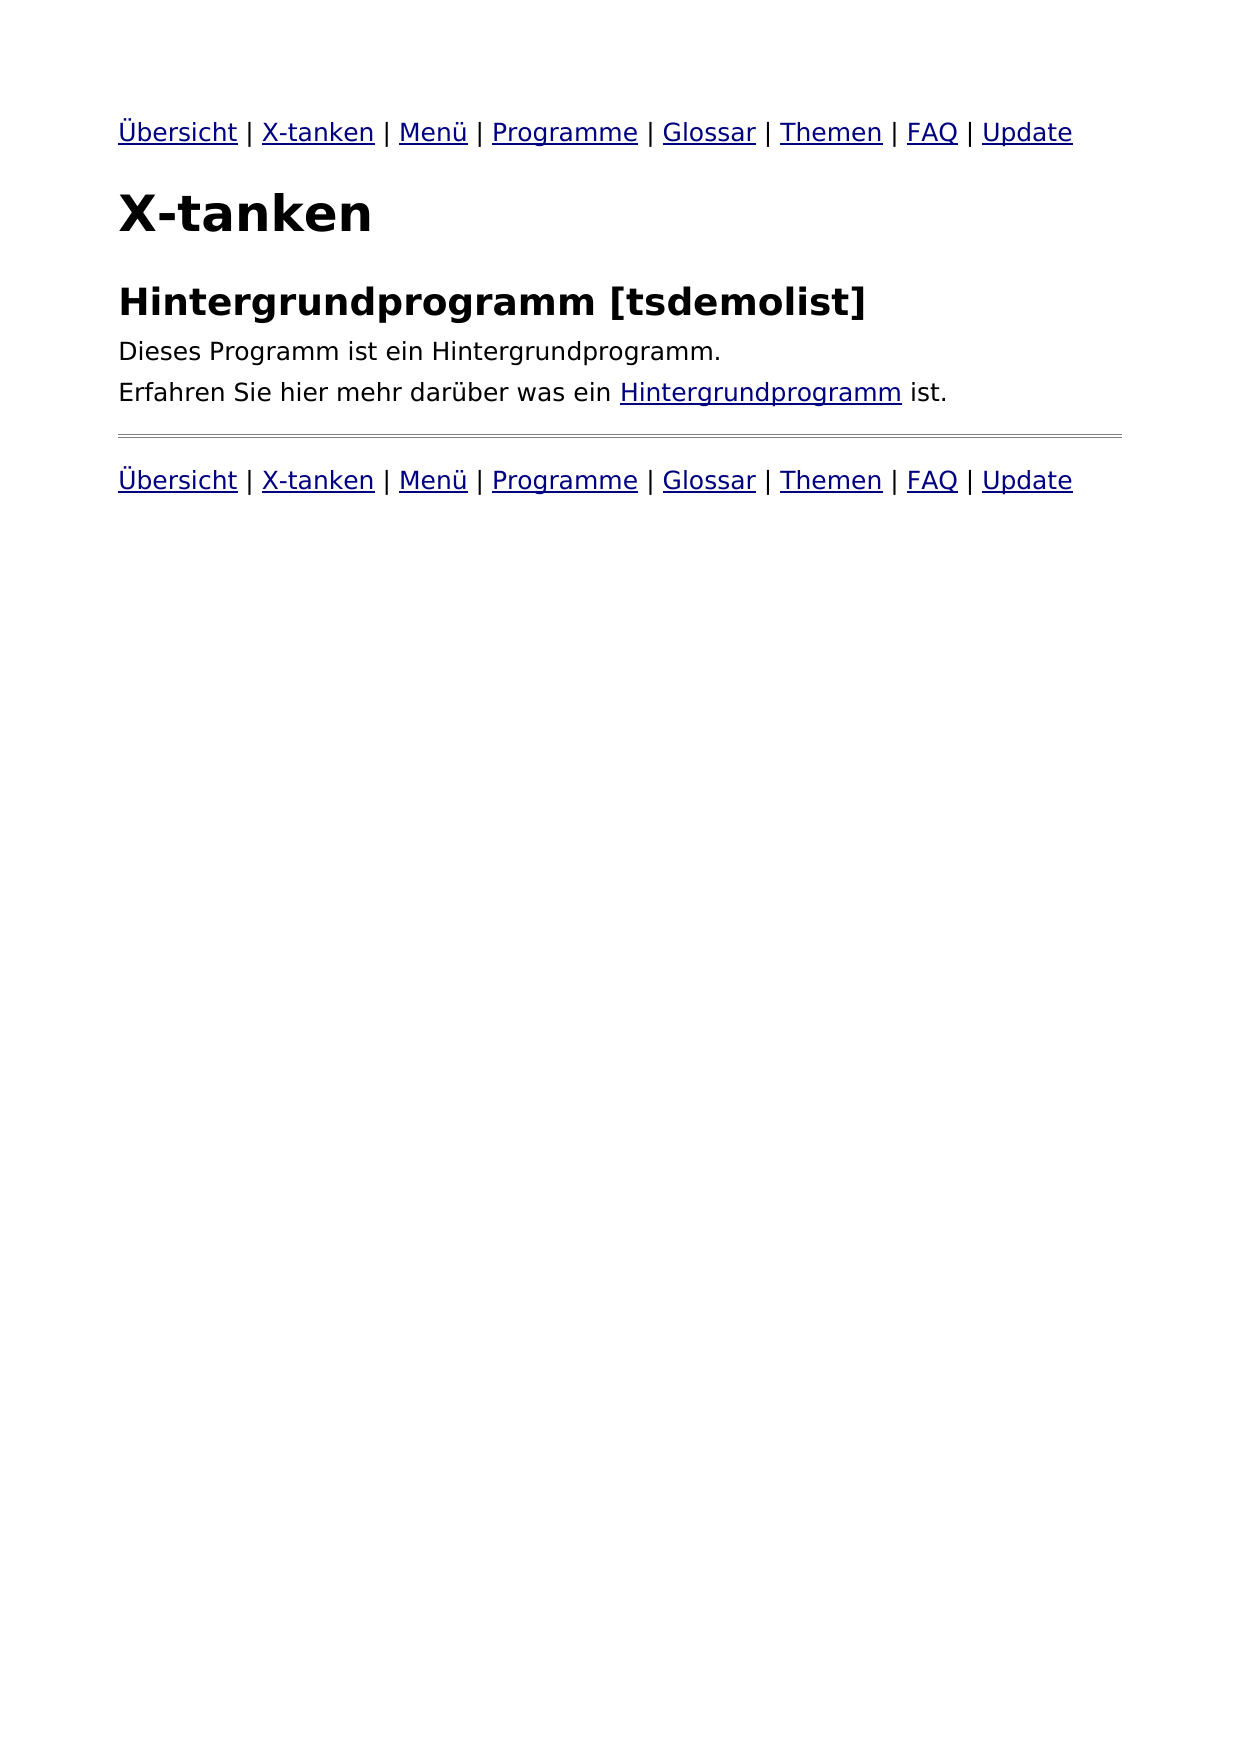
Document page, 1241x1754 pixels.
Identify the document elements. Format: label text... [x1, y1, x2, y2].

text Übersicht | X-tanken | Menü | Programme | Glossar | Themen | FAQ | Update [118, 118, 1122, 147]
text Übersicht | X-tanken | Menü | Programme | Glossar | Themen | FAQ | Update [118, 466, 1122, 496]
subtitle Hintergrundprogramm [tsdemolist] [118, 281, 1122, 324]
subtitle X-tanken [118, 185, 1122, 243]
text Dieses Programm ist ein Hintergrundprogramm. [118, 337, 1122, 366]
text Erfahren Sie hier mehr darüber was ein Hintergrundprogramm ist. [118, 378, 1122, 407]
